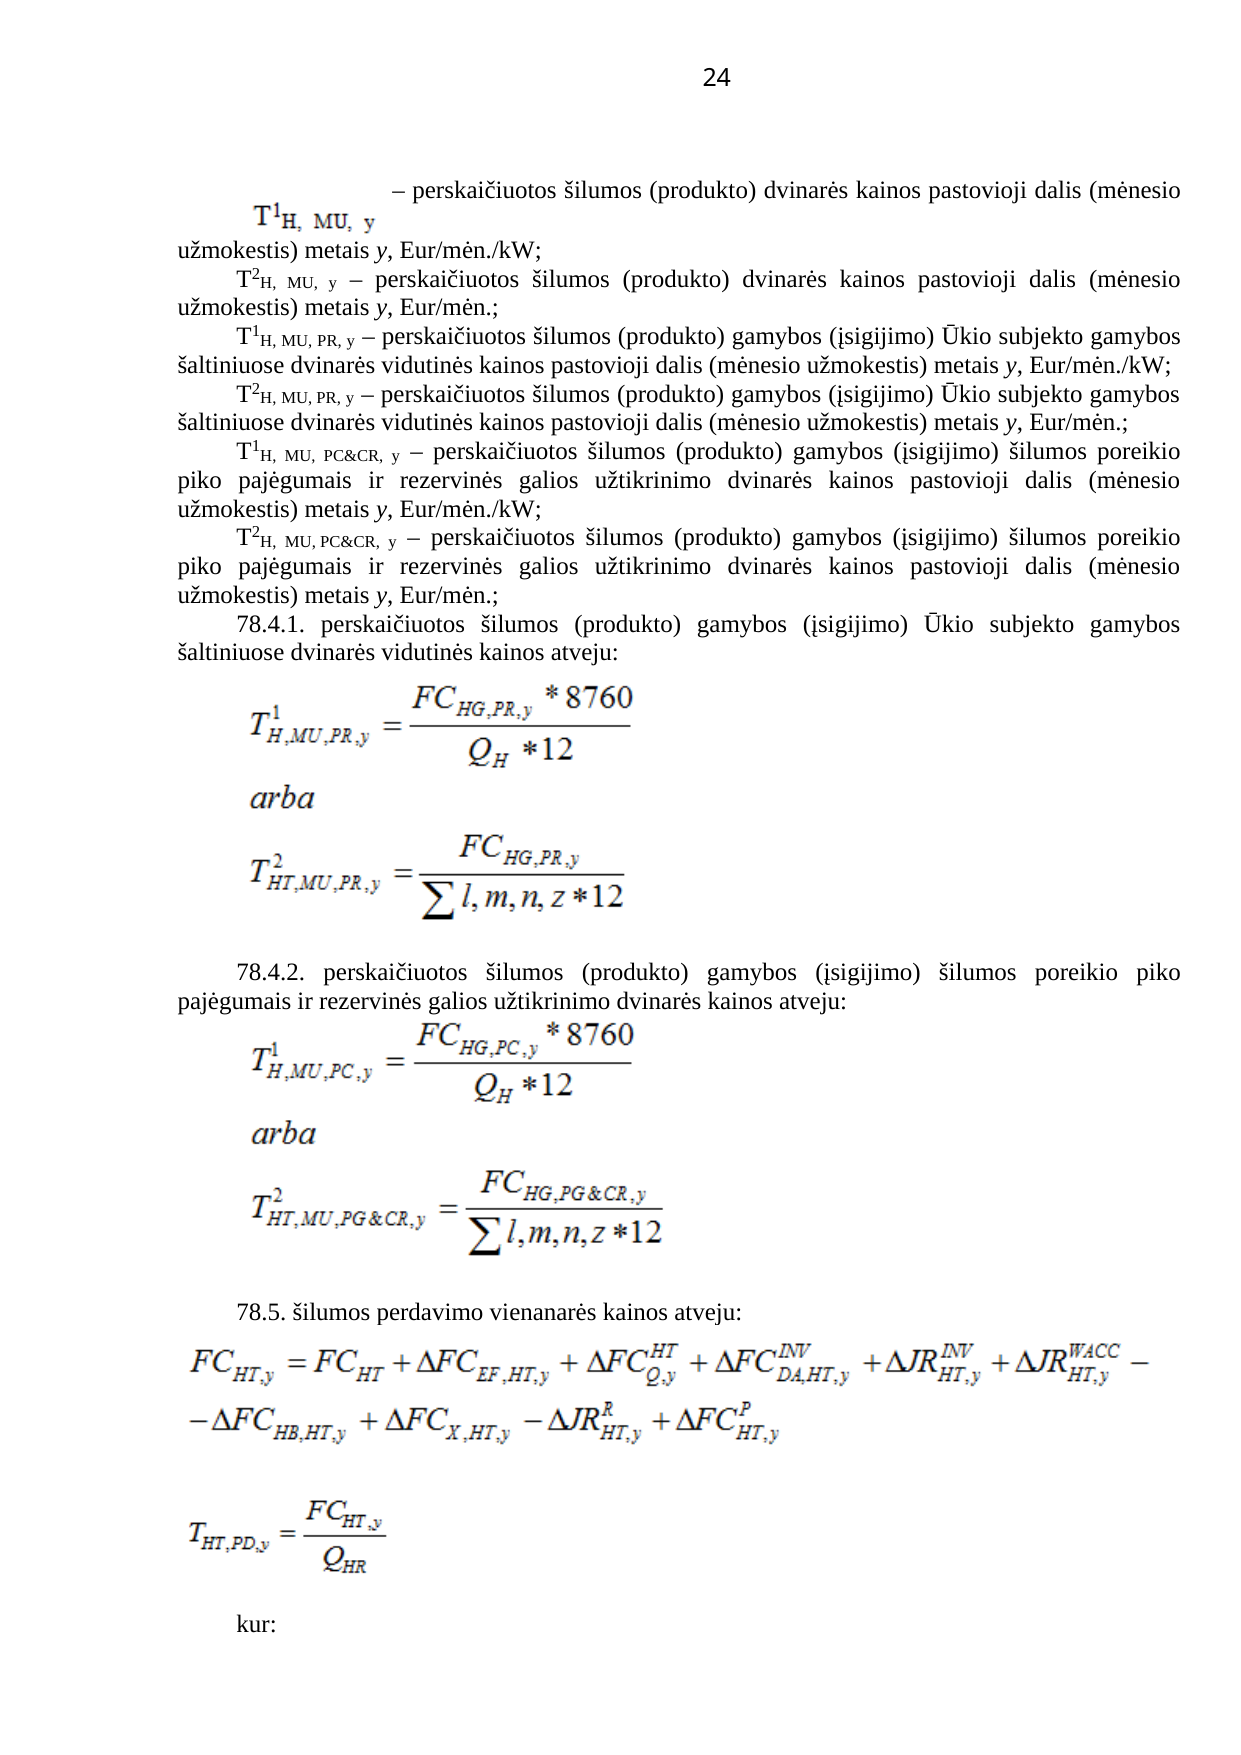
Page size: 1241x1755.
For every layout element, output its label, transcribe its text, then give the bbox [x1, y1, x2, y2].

text 78.5. šilumos perdavimo vienanarės kainos atveju: [177, 1297, 1181, 1326]
text 78.4.1. perskaičiuotos šilumos (produkto) gamybos (įsigijimo) Ūkio subjekto gamybos šaltiniuose dvinarės vidutinės kainos atveju: [177, 609, 1181, 666]
text T1H, MU, PC&CR, y – perskaičiuotos šilumos (produkto) gamybos (įsigijimo) šilumos poreikio piko pajėgumais ir rezervinės galios užtikrinimo dvinarės kainos pastovioji dalis (mėnesio užmokestis) metais y, Eur/mėn./kW; [177, 436, 1181, 522]
text T1H, MU, PR, y – perskaičiuotos šilumos (produkto) gamybos (įsigijimo) Ūkio subjekto gamybos šaltiniuose dvinarės vidutinės kainos pastovioji dalis (mėnesio užmokestis) metais y, Eur/mėn./kW; [177, 321, 1181, 379]
text T2H, MU, y – perskaičiuotos šilumos (produkto) dvinarės kainos pastovioji dalis (mėnesio užmokestis) metais y, Eur/mėn.; [177, 264, 1181, 321]
text 78.4.2. perskaičiuotos šilumos (produkto) gamybos (įsigijimo) šilumos poreikio piko pajėgumais ir rezervinės galios užtikrinimo dvinarės kainos atveju: [177, 957, 1181, 1015]
text kur: [177, 1580, 1181, 1638]
text T2H, MU, PC&CR, y – perskaičiuotos šilumos (produkto) gamybos (įsigijimo) šilumos poreikio piko pajėgumais ir rezervinės galios užtikrinimo dvinarės kainos pastovioji dalis (mėnesio užmokestis) metais y, Eur/mėn.; [177, 522, 1181, 609]
text – perskaičiuotos šilumos (produkto) dvinarės kainos pastovioji dalis (mėnesio užmokestis) metais y, Eur/mėn./kW; [177, 176, 1181, 264]
text T2H, MU, PR, y – perskaičiuotos šilumos (produkto) gamybos (įsigijimo) Ūkio subjekto gamybos šaltiniuose dvinarės vidutinės kainos pastovioji dalis (mėnesio užmokestis) metais y, Eur/mėn.; [177, 379, 1181, 436]
